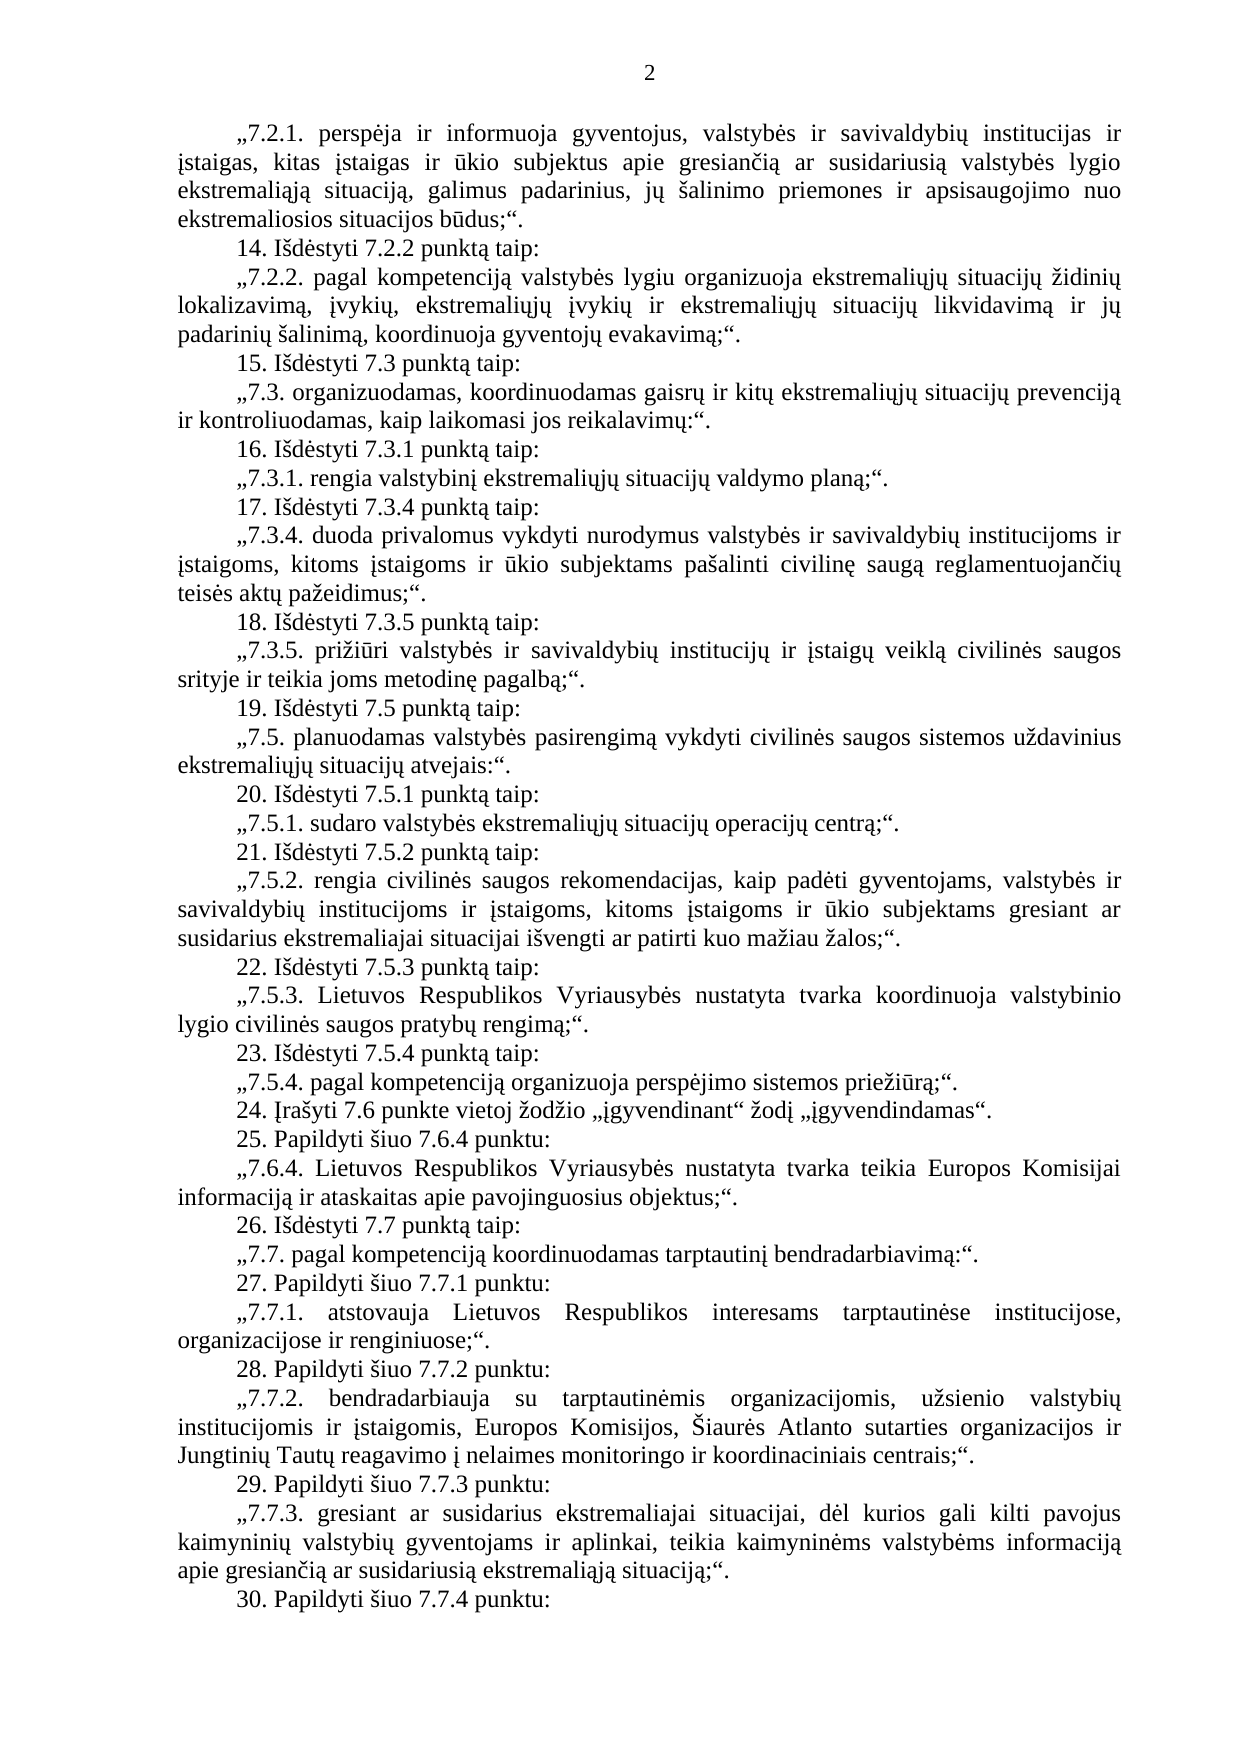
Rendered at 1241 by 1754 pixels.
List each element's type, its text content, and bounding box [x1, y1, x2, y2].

text „7.5.3. Lietuvos Respublikos Vyriausybės nustatyta tvarka koordinuoja valstybinio lygio civilinės saugos pratybų rengimą;“. [177, 981, 1122, 1038]
text 19. Išdėstyti 7.5 punktą taip: [177, 693, 1122, 722]
text 15. Išdėstyti 7.3 punktą taip: [177, 348, 1122, 377]
text 23. Išdėstyti 7.5.4 punktą taip: [177, 1038, 1122, 1067]
text 27. Papildyti šiuo 7.7.1 punktu: [177, 1268, 1122, 1297]
text „7.5.4. pagal kompetenciją organizuoja perspėjimo sistemos priežiūrą;“. [177, 1067, 1122, 1096]
text „7.7. pagal kompetenciją koordinuodamas tarptautinį bendradarbiavimą:“. [177, 1239, 1122, 1268]
text „7.3. organizuodamas, koordinuodamas gaisrų ir kitų ekstremaliųjų situacijų prevenciją ir kontroliuodamas, kaip laikomasi jos reikalavimų:“. [177, 377, 1122, 434]
text 29. Papildyti šiuo 7.7.3 punktu: [177, 1469, 1122, 1498]
text „7.5. planuodamas valstybės pasirengimą vykdyti civilinės saugos sistemos uždavinius ekstremaliųjų situacijų atvejais:“. [177, 722, 1122, 779]
text 30. Papildyti šiuo 7.7.4 punktu: [177, 1584, 1122, 1613]
text „7.2.2. pagal kompetenciją valstybės lygiu organizuoja ekstremaliųjų situacijų židinių lokalizavimą, įvykių, ekstremaliųjų įvykių ir ekstremaliųjų situacijų likvidavimą ir jų padarinių šalinimą, koordinuoja gyventojų evakavimą;“. [177, 262, 1122, 348]
text „7.7.1. atstovauja Lietuvos Respublikos interesams tarptautinėse institucijose, organizacijose ir renginiuose;“. [177, 1297, 1122, 1354]
text 17. Išdėstyti 7.3.4 punktą taip: [177, 492, 1122, 521]
text „7.3.1. rengia valstybinį ekstremaliųjų situacijų valdymo planą;“. [177, 463, 1122, 492]
text 21. Išdėstyti 7.5.2 punktą taip: [177, 837, 1122, 866]
text 22. Išdėstyti 7.5.3 punktą taip: [177, 952, 1122, 981]
text „7.2.1. perspėja ir informuoja gyventojus, valstybės ir savivaldybių institucijas ir įstaigas, kitas įstaigas ir ūkio subjektus apie gresiančią ar susidariusią valstybės lygio ekstremaliąją situaciją, galimus padarinius, jų šalinimo priemones ir apsisaugojimo nuo ekstremaliosios situacijos būdus;“. [177, 118, 1122, 233]
text „7.7.2. bendradarbiauja su tarptautinėmis organizacijomis, užsienio valstybių institucijomis ir įstaigomis, Europos Komisijos, Šiaurės Atlanto sutarties organizacijos ir Jungtinių Tautų reagavimo į nelaimes monitoringo ir koordinaciniais centrais;“. [177, 1383, 1122, 1469]
text 16. Išdėstyti 7.3.1 punktą taip: [177, 434, 1122, 463]
text 25. Papildyti šiuo 7.6.4 punktu: [177, 1124, 1122, 1153]
text 14. Išdėstyti 7.2.2 punktą taip: [177, 233, 1122, 262]
text 18. Išdėstyti 7.3.5 punktą taip: [177, 607, 1122, 636]
text „7.6.4. Lietuvos Respublikos Vyriausybės nustatyta tvarka teikia Europos Komisijai informaciją ir ataskaitas apie pavojinguosius objektus;“. [177, 1153, 1122, 1211]
text „7.5.2. rengia civilinės saugos rekomendacijas, kaip padėti gyventojams, valstybės ir savivaldybių institucijoms ir įstaigoms, kitoms įstaigoms ir ūkio subjektams gresiant ar susidarius ekstremaliajai situacijai išvengti ar patirti kuo mažiau žalos;“. [177, 866, 1122, 952]
text 26. Išdėstyti 7.7 punktą taip: [177, 1211, 1122, 1239]
text „7.5.1. sudaro valstybės ekstremaliųjų situacijų operacijų centrą;“. [177, 808, 1122, 837]
text 24. Įrašyti 7.6 punkte vietoj žodžio „įgyvendinant“ žodį „įgyvendindamas“. [177, 1096, 1122, 1124]
text „7.3.5. prižiūri valstybės ir savivaldybių institucijų ir įstaigų veiklą civilinės saugos srityje ir teikia joms metodinę pagalbą;“. [177, 636, 1122, 693]
text 28. Papildyti šiuo 7.7.2 punktu: [177, 1354, 1122, 1383]
text „7.3.4. duoda privalomus vykdyti nurodymus valstybės ir savivaldybių institucijoms ir įstaigoms, kitoms įstaigoms ir ūkio subjektams pašalinti civilinę saugą reglamentuojančių teisės aktų pažeidimus;“. [177, 521, 1122, 607]
text „7.7.3. gresiant ar susidarius ekstremaliajai situacijai, dėl kurios gali kilti pavojus kaimyninių valstybių gyventojams ir aplinkai, teikia kaimyninėms valstybėms informaciją apie gresiančią ar susidariusią ekstremaliąją situaciją;“. [177, 1498, 1122, 1584]
text 20. Išdėstyti 7.5.1 punktą taip: [177, 779, 1122, 808]
